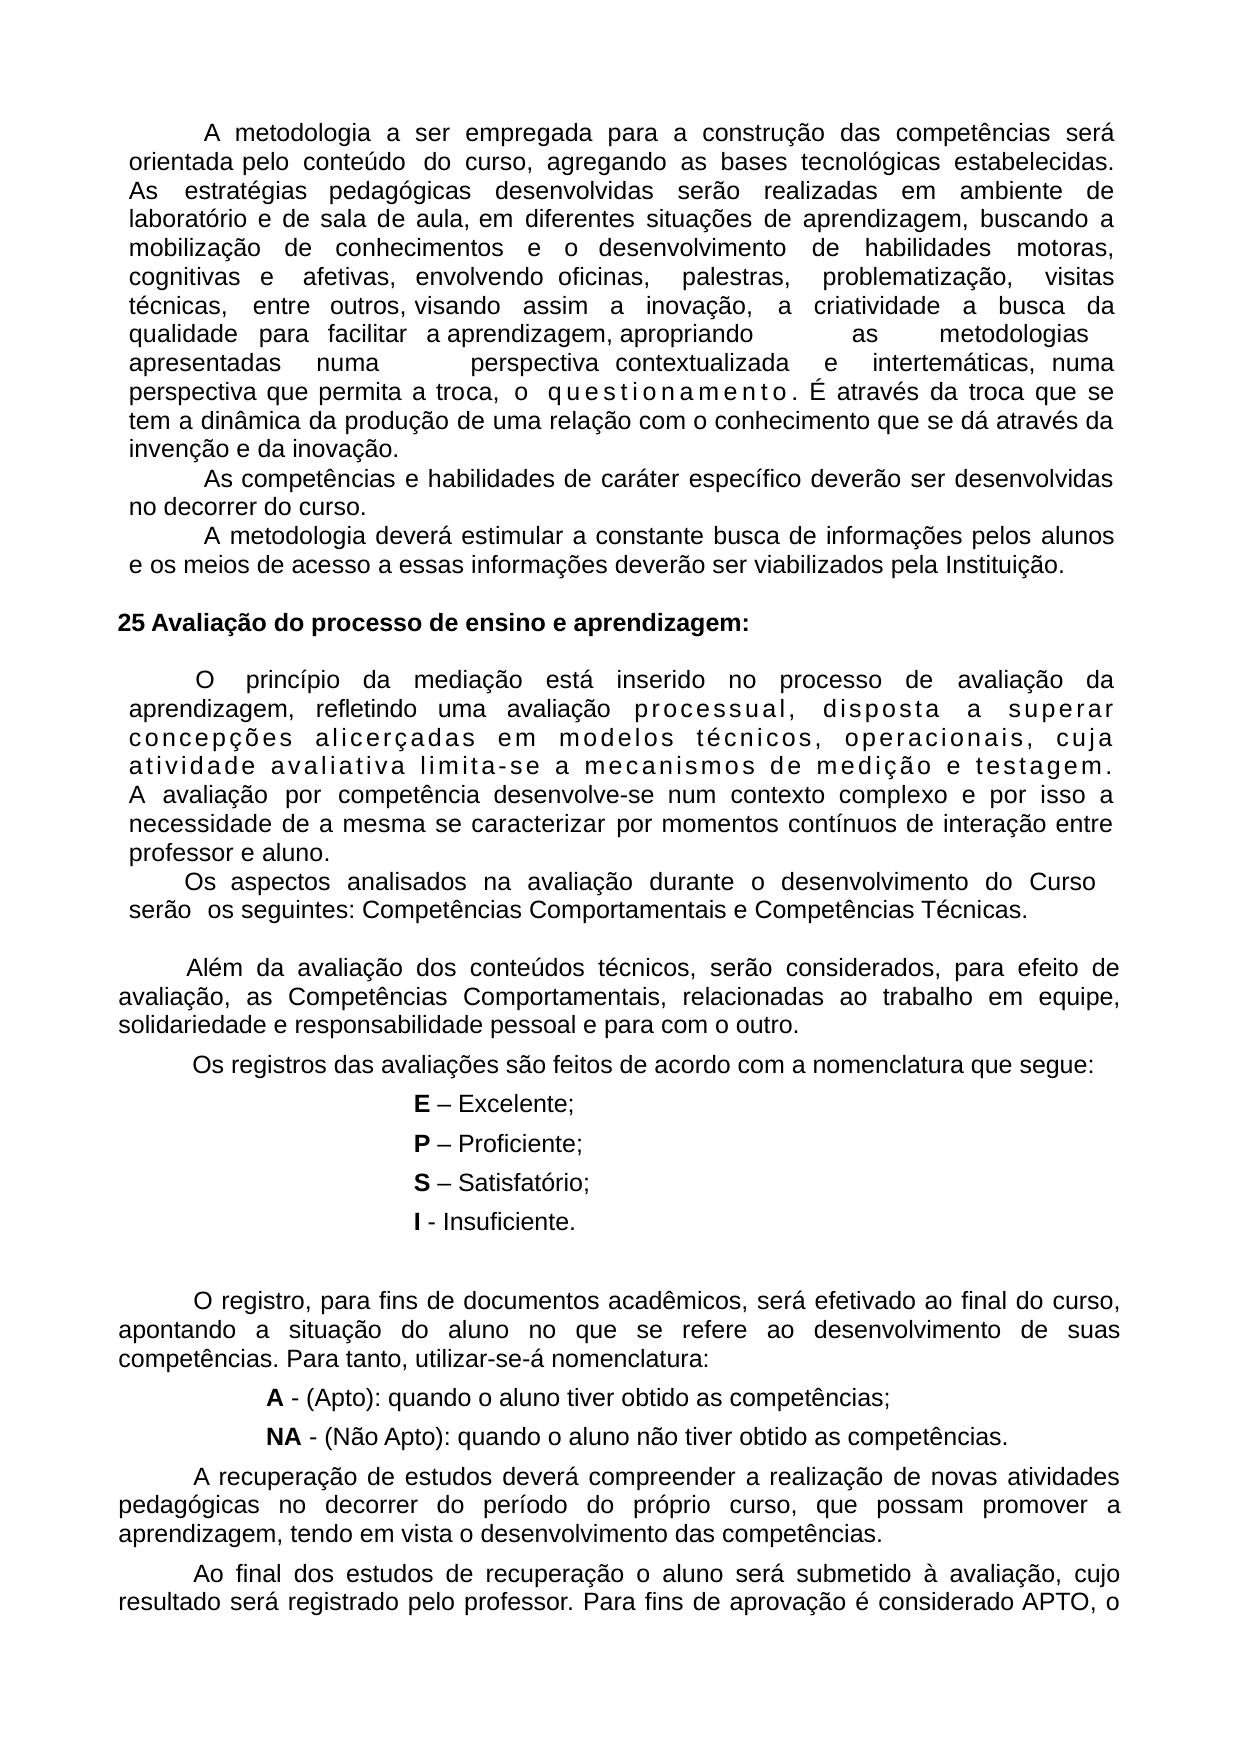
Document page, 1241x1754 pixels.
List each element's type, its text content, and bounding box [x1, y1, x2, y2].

text O princípio da mediação está inserido no processo de avaliação da aprendizagem, refletindo uma avaliação processual, disposta a superar concepções alicerçadas em modelos técnicos, operacionais, cuja atividade avaliativa limita-se a mecanismos de medição e testagem. A avaliação por competência desenvolve-se num contexto complexo e por isso a necessidade de a mesma se caracterizar por momentos contínuos de interação entre professor e aluno. [129, 665, 1114, 866]
text NA - (Não Apto): quando o aluno não tiver obtido as competências. [266, 1422, 1122, 1451]
text I - Insuficiente. [118, 1207, 1122, 1236]
text A metodologia a ser empregada para a construção das competências será orientada pelo conteúdo do curso, agregando as bases tecnológicas estabelecidas. As estratégias pedagógicas desenvolvidas serão realizadas em ambiente de laboratório e de sala de aula, em diferentes situações de aprendizagem, buscando a mobilização de conhecimentos e o desenvolvimento de habilidades motoras, cognitivas e afetivas, envolvendo oficinas, palestras, problematização, visitas técnicas, entre outros, visando assim a inovação, a criatividade a busca da qualidade para facilitar a aprendizagem, apropriando as metodologias apresentadas numa perspectiva contextualizada e intertemáticas, numa perspectiva que permita a troca, o questionamento. É através da troca que se tem a dinâmica da produção de uma relação com o conhecimento que se dá através da invenção e da inovação. [129, 118, 1114, 463]
text Os registros das avaliações são feitos de acordo com a nomenclatura que segue: [118, 1050, 1122, 1079]
text Os aspectos analisados na avaliação durante o desenvolvimento do Curso serão os seguintes: Competências Comportamentais e Competências Técnicas. [129, 867, 1114, 924]
text O registro, para fins de documentos acadêmicos, será efetivado ao final do curso, apontando a situação do aluno no que se refere ao desenvolvimento de suas competências. Para tanto, utilizar-se-á nomenclatura: [118, 1286, 1122, 1372]
subtitle 25 Avaliação do processo de ensino e aprendizagem: [117, 608, 1122, 636]
text A metodologia deverá estimular a constante busca de informações pelos alunos e os meios de acesso a essas informações deverão ser viabilizados pela Instituição. [129, 521, 1114, 579]
text A recuperação de estudos deverá compreender a realização de novas atividades pedagógicas no decorrer do período do próprio curso, que possam promover a aprendizagem, tendo em vista o desenvolvimento das competências. [118, 1462, 1122, 1548]
text Além da avaliação dos conteúdos técnicos, serão considerados, para efeito de avaliação, as Competências Comportamentais, relacionadas ao trabalho em equipe, solidariedade e responsabilidade pessoal e para com o outro. [118, 953, 1122, 1039]
text P – Proficiente; [118, 1129, 1122, 1157]
text As competências e habilidades de caráter específico deverão ser desenvolvidas no decorrer do curso. [129, 463, 1113, 521]
text E – Excelente; [118, 1089, 1122, 1118]
text A - (Apto): quando o aluno tiver obtido as competências; [266, 1383, 1122, 1412]
text S – Satisfatório; [118, 1168, 1122, 1197]
text Ao final dos estudos de recuperação o aluno será submetido à avaliação, cujo resultado será registrado pelo professor. Para fins de aprovação é considerado APTO, o [118, 1559, 1122, 1616]
